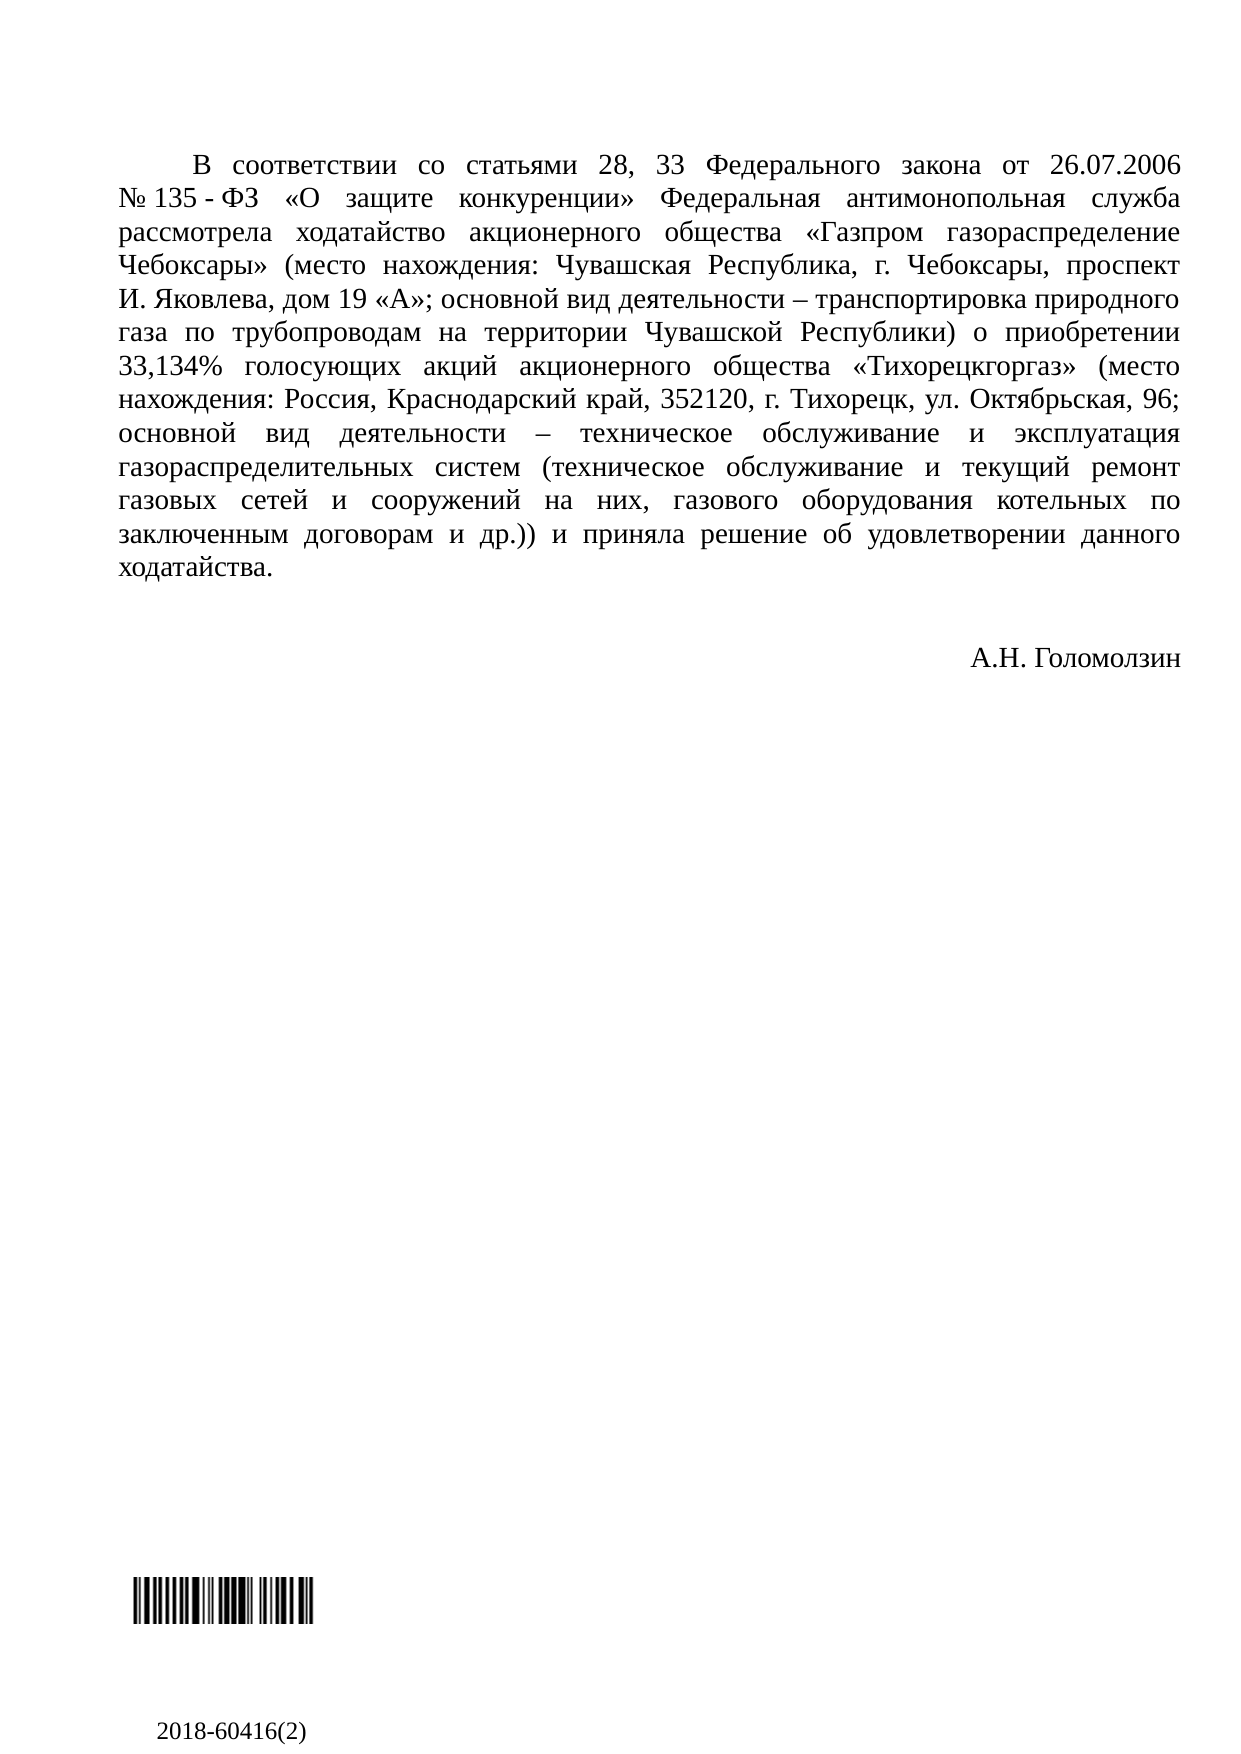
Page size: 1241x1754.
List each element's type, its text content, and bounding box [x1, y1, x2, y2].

picture [118, 1577, 331, 1624]
text А.Н. Голомолзин [118, 640, 1181, 674]
text В соответствии со статьями 28, 33 Федерального закона от 26.07.2006 № 135 ‑ ФЗ «О защите конкуренции» Федеральная антимонопольная служба рассмотрела ходатайство акционерного общества «Газпром газораспределение Чебоксары» (место нахождения: Чувашская Республика, г. Чебоксары, проспект И. Яковлева, дом 19 «А»; основной вид деятельности – транспортировка природного газа по трубопроводам на территории Чувашской Республики) о приобретении 33,134% голосующих акций акционерного общества «Тихорецкгоргаз» (место нахождения: Россия, Краснодарский край, 352120, г. Тихорецк, ул. Октябрьская, 96; основной вид деятельности – техническое обслуживание и эксплуатация газораспределительных систем (техническое обслуживание и текущий ремонт газовых сетей и сооружений на них, газового оборудования котельных по заключенным договорам и др.)) и приняла решение об удовлетворении данного ходатайства. [118, 147, 1181, 583]
